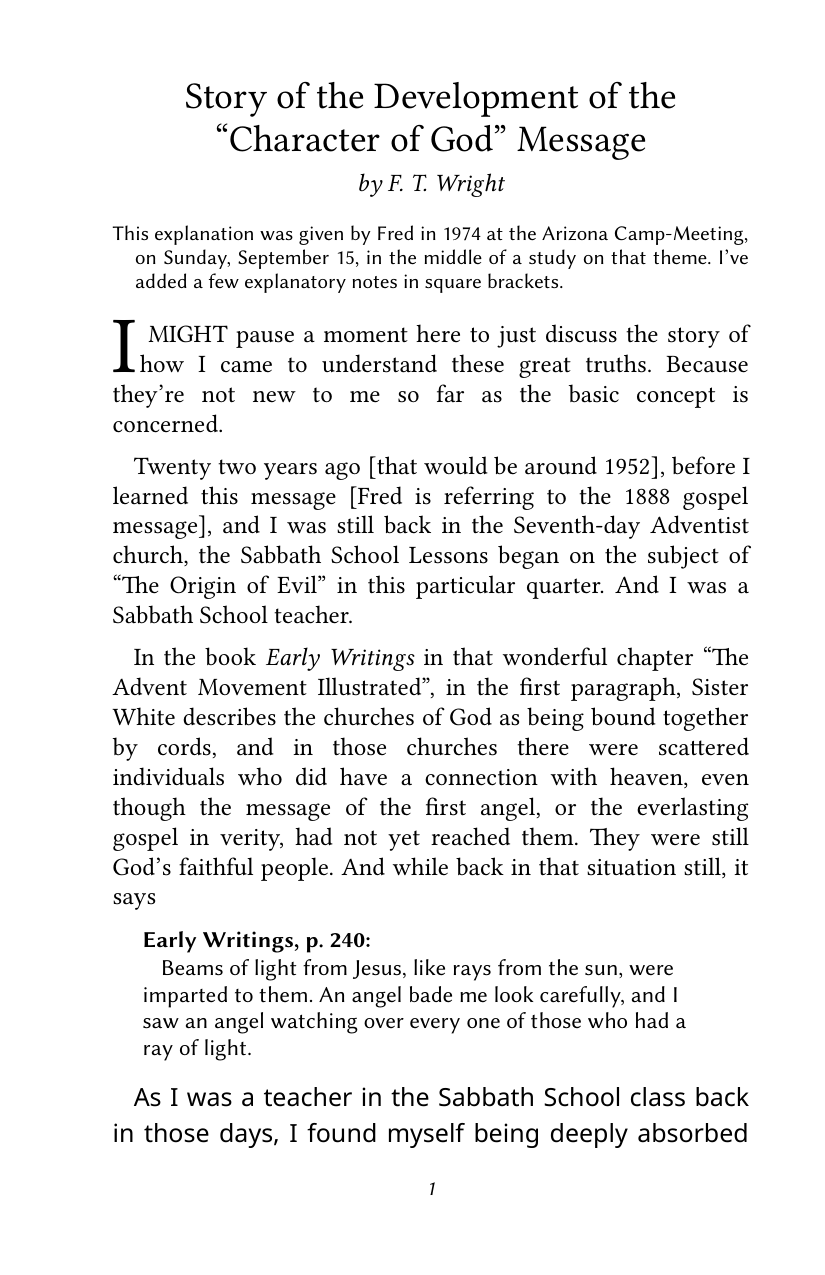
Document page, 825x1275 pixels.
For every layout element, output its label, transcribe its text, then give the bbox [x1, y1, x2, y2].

text In the book Early Writings in that wonderful chapter “The Advent Movement Illustrated”, in the first paragraph, Sister White describes the churches of God as being bound together by cords, and in those churches there were scattered individuals who did have a connection with heaven, even though the message of the first angel, or the everlasting gospel in verity, had not yet reached them. They were still God’s faithful people. And while back in that situation still, it says [112, 643, 750, 911]
text I MIGHT pause a moment here to just discuss the story of how I came to understand these great truths. Because they’re not new to me so far as the basic concept is concerned. [112, 320, 750, 438]
text by F. T. Wright [112, 169, 750, 198]
text Early Writings, p. 240: [142, 927, 750, 953]
text Twenty two years ago [that would be around 1952], before I learned this message [Fred is referring to the 1888 gospel message], and I was still back in the Seventh-day Adventist church, the Sabbath School Lessons began on the subject of “The Origin of Evil” in this particular quarter. And I was a Sabbath School teacher. [112, 452, 750, 630]
text This explanation was given by Fred in 1974 at the Arizona Camp-Meeting, on Sunday, September 15, in the middle of a study on that theme. I’ve added a few explanatory notes in square brackets. [112, 222, 750, 293]
title Story of the Development of the “Character of God” Message [112, 75, 750, 160]
text Beams of light from Jesus, like rays from the sun, were imparted to them. An angel bade me look carefully, and I saw an angel watching over every one of those who had a ray of light. [142, 955, 720, 1061]
text As I was a teacher in the Sabbath School class back in those days, I found myself being deeply absorbed [112, 1079, 750, 1149]
